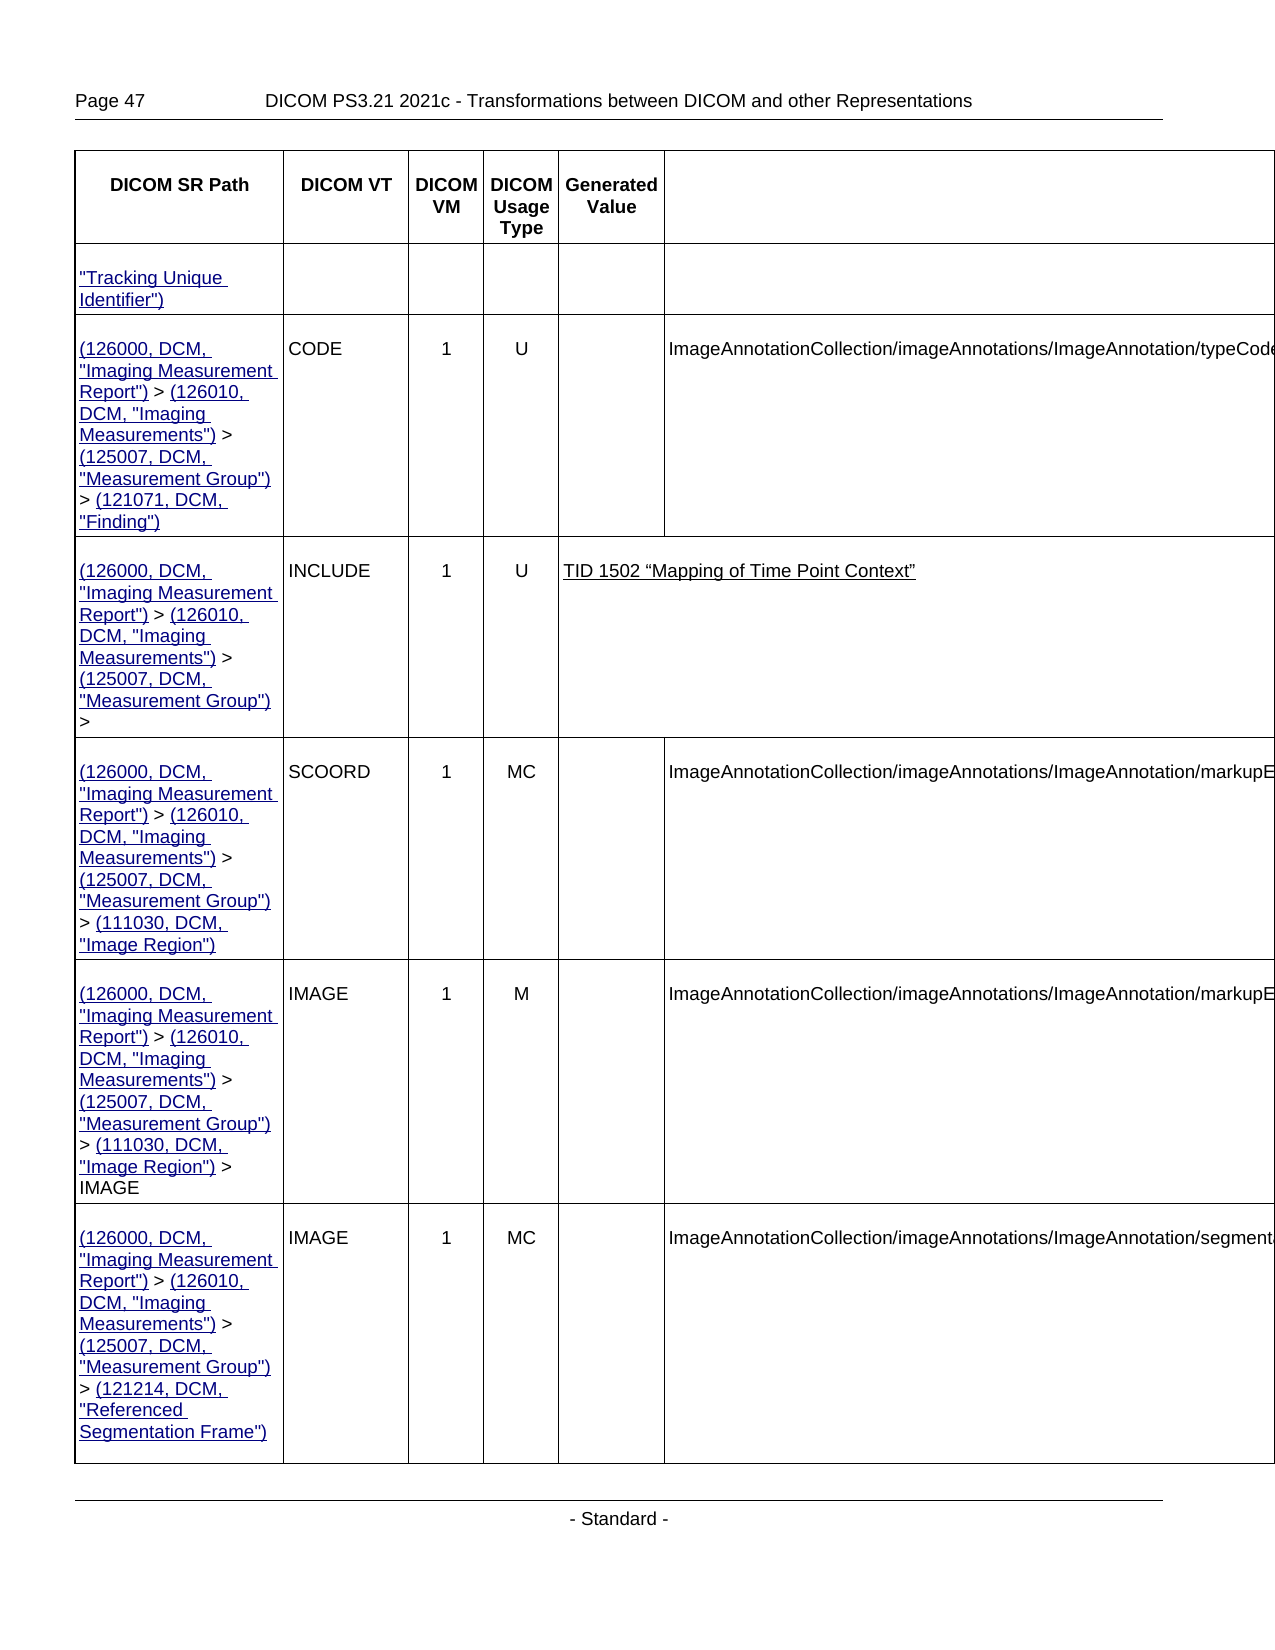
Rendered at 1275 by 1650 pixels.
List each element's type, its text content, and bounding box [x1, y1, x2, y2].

table_header DICOM VM [409, 151, 483, 243]
table_cell (126000, DCM, "Imaging Measurement Report") > (126010, DCM, "Imaging Measurements") > (125007, DCM, "Measurement Group") > (111030, DCM, "Image Region") > IMAGE [76, 960, 283, 1203]
table_cell SCOORD [284, 738, 408, 959]
table_cell 1 [409, 315, 483, 536]
table_cell [559, 244, 664, 314]
table_cell U [484, 537, 558, 737]
table_cell (126000, DCM, "Imaging Measurement Report") > (126010, DCM, "Imaging Measurements") > (125007, DCM, "Measurement Group") > (121071, DCM, "Finding") [76, 315, 283, 536]
table_header DICOM VT [284, 151, 408, 243]
table_cell MC [484, 738, 558, 959]
table_cell IMAGE [284, 1204, 408, 1462]
table_cell (126000, DCM, "Imaging Measurement Report") > (126010, DCM, "Imaging Measurements") > (125007, DCM, "Measurement Group") > [76, 537, 283, 737]
table_cell "Tracking Unique Identifier") [76, 244, 283, 314]
table_cell [284, 244, 408, 314]
table_cell INCLUDE [284, 537, 408, 737]
table_header DICOM SR Path [76, 151, 283, 243]
table_cell [484, 244, 558, 314]
table_cell (126000, DCM, "Imaging Measurement Report") > (126010, DCM, "Imaging Measurements") > (125007, DCM, "Measurement Group") > (111030, DCM, "Image Region") [76, 738, 283, 959]
table_cell 1 [409, 738, 483, 959]
table_cell [409, 244, 483, 314]
table_cell TID 1502 “Mapping of Time Point Context” [559, 537, 1274, 737]
table_cell Image​Annotation​​Collection/​image​Annotations/​Image​Annotation/​typeCode [665, 315, 1274, 536]
table_cell [559, 1204, 664, 1462]
table_cell 1 [409, 537, 483, 737]
table_cell Image​Annotation​​Collection/​image​Annotations/​Image​Annotation/​​segmentation​Entity​Collection/​SegmentationEntity [665, 1204, 1274, 1462]
table_cell U [484, 315, 558, 536]
table_header AIM Element or Attribute [665, 151, 1274, 243]
table_header DICOM Usage Type [484, 151, 558, 243]
table_cell Image​Annotation​​Collection/​image​Annotations/​Image​Annotation/​tracking​UniqueIdentifier/​@root [665, 244, 1274, 314]
table_cell 1 [409, 960, 483, 1203]
table_cell Image​Annotation​​Collection/​image​Annotations/​Image​Annotation/​​markup​Entity​Collection/​MarkupEntity/​imageReferenceUid/​@root, referencedFrameNumber/​@value [665, 960, 1274, 1203]
table_cell M [484, 960, 558, 1203]
table_header Generated Value [559, 151, 664, 243]
table_cell [559, 315, 664, 536]
table_cell IMAGE [284, 960, 408, 1203]
table_cell (126000, DCM, "Imaging Measurement Report") > (126010, DCM, "Imaging Measurements") > (125007, DCM, "Measurement Group") > (121214, DCM, "Referenced Segmentation Frame") [76, 1204, 283, 1462]
table_cell MC [484, 1204, 558, 1462]
table_cell [559, 738, 664, 959]
table_cell [559, 960, 664, 1203]
table_cell Image​Annotation​​Collection/​image​Annotations/​Image​Annotation/​​markup​Entity​Collection/​MarkupEntity/​twoDimension​SpatialCoordinate​​Collection/​TwoDimension​SpatialCoordinate [665, 738, 1274, 959]
table_cell CODE [284, 315, 408, 536]
table_cell 1 [409, 1204, 483, 1462]
